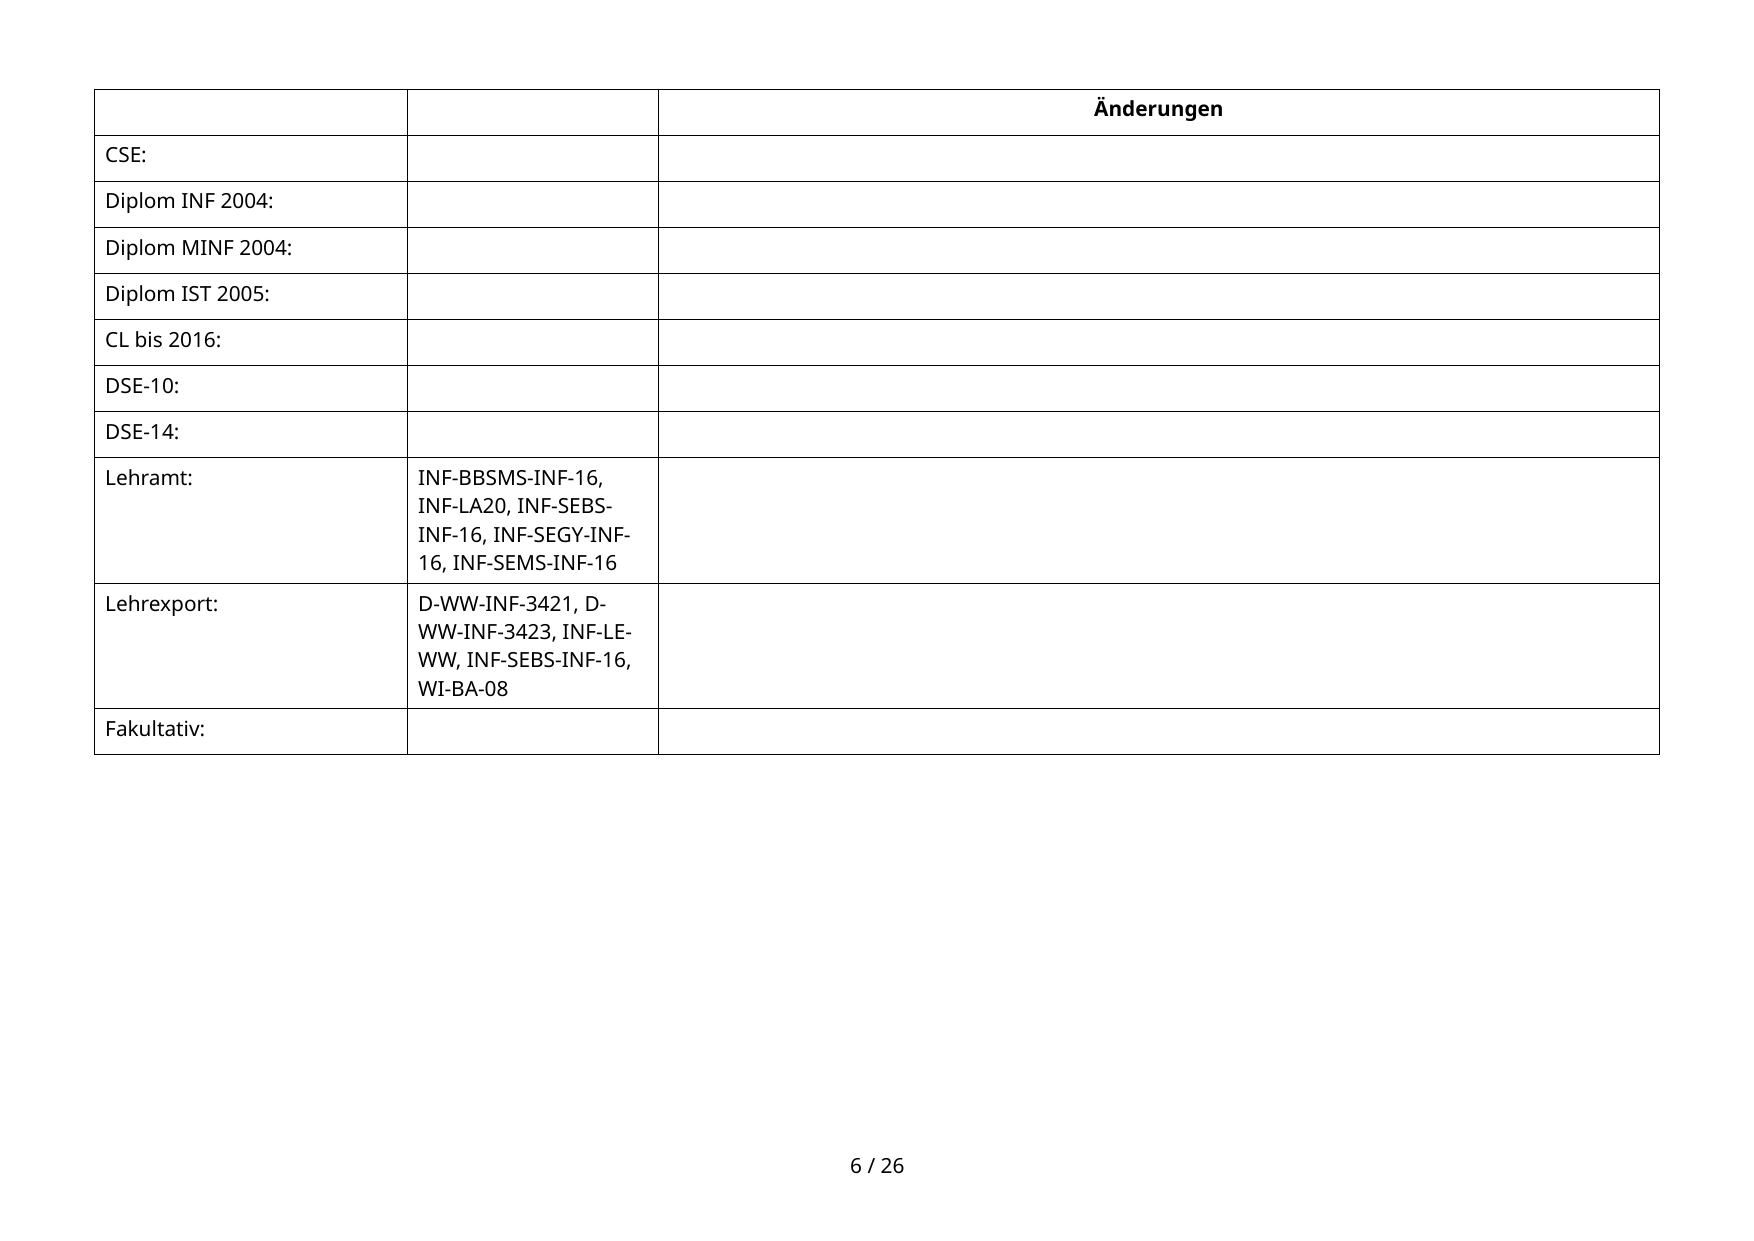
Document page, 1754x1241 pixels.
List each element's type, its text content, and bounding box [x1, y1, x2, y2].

table_cell DSE-14: [95, 412, 407, 457]
table_cell [659, 228, 1659, 273]
table_cell DSE-10: [95, 366, 407, 411]
table_cell [659, 709, 1659, 754]
table_cell [408, 228, 658, 273]
table_cell [659, 458, 1659, 583]
table_cell Diplom MINF 2004: [95, 228, 407, 273]
table_cell [408, 182, 658, 227]
table_cell Diplom IST 2005: [95, 274, 407, 319]
table_cell [408, 274, 658, 319]
table_cell [408, 136, 658, 181]
table_cell Fakultativ: [95, 709, 407, 754]
table_header [95, 90, 407, 134]
table_cell [408, 412, 658, 457]
table_cell [659, 136, 1659, 181]
table_cell INF-BBSMS-INF-16, INF-LA20, INF-SEBS-INF-16, INF-SEGY-INF-16, INF-SEMS-INF-16 [408, 458, 658, 583]
table_cell [408, 366, 658, 411]
table_cell Lehramt: [95, 458, 407, 583]
table_cell [659, 412, 1659, 457]
table_cell [659, 366, 1659, 411]
table_header Änderungen [659, 90, 1659, 134]
table_cell [659, 182, 1659, 227]
table_header [408, 90, 658, 134]
table_cell Lehrexport: [95, 584, 407, 708]
table_cell [659, 584, 1659, 708]
table_cell [408, 320, 658, 365]
table_cell [659, 320, 1659, 365]
table_cell D-WW-INF-3421, D-WW-INF-3423, INF-LE-WW, INF-SEBS-INF-16, WI-BA-08 [408, 584, 658, 708]
table_cell Diplom INF 2004: [95, 182, 407, 227]
table_cell CL bis 2016: [95, 320, 407, 365]
table_cell CSE: [95, 136, 407, 181]
table_cell [659, 274, 1659, 319]
table_cell [408, 709, 658, 754]
